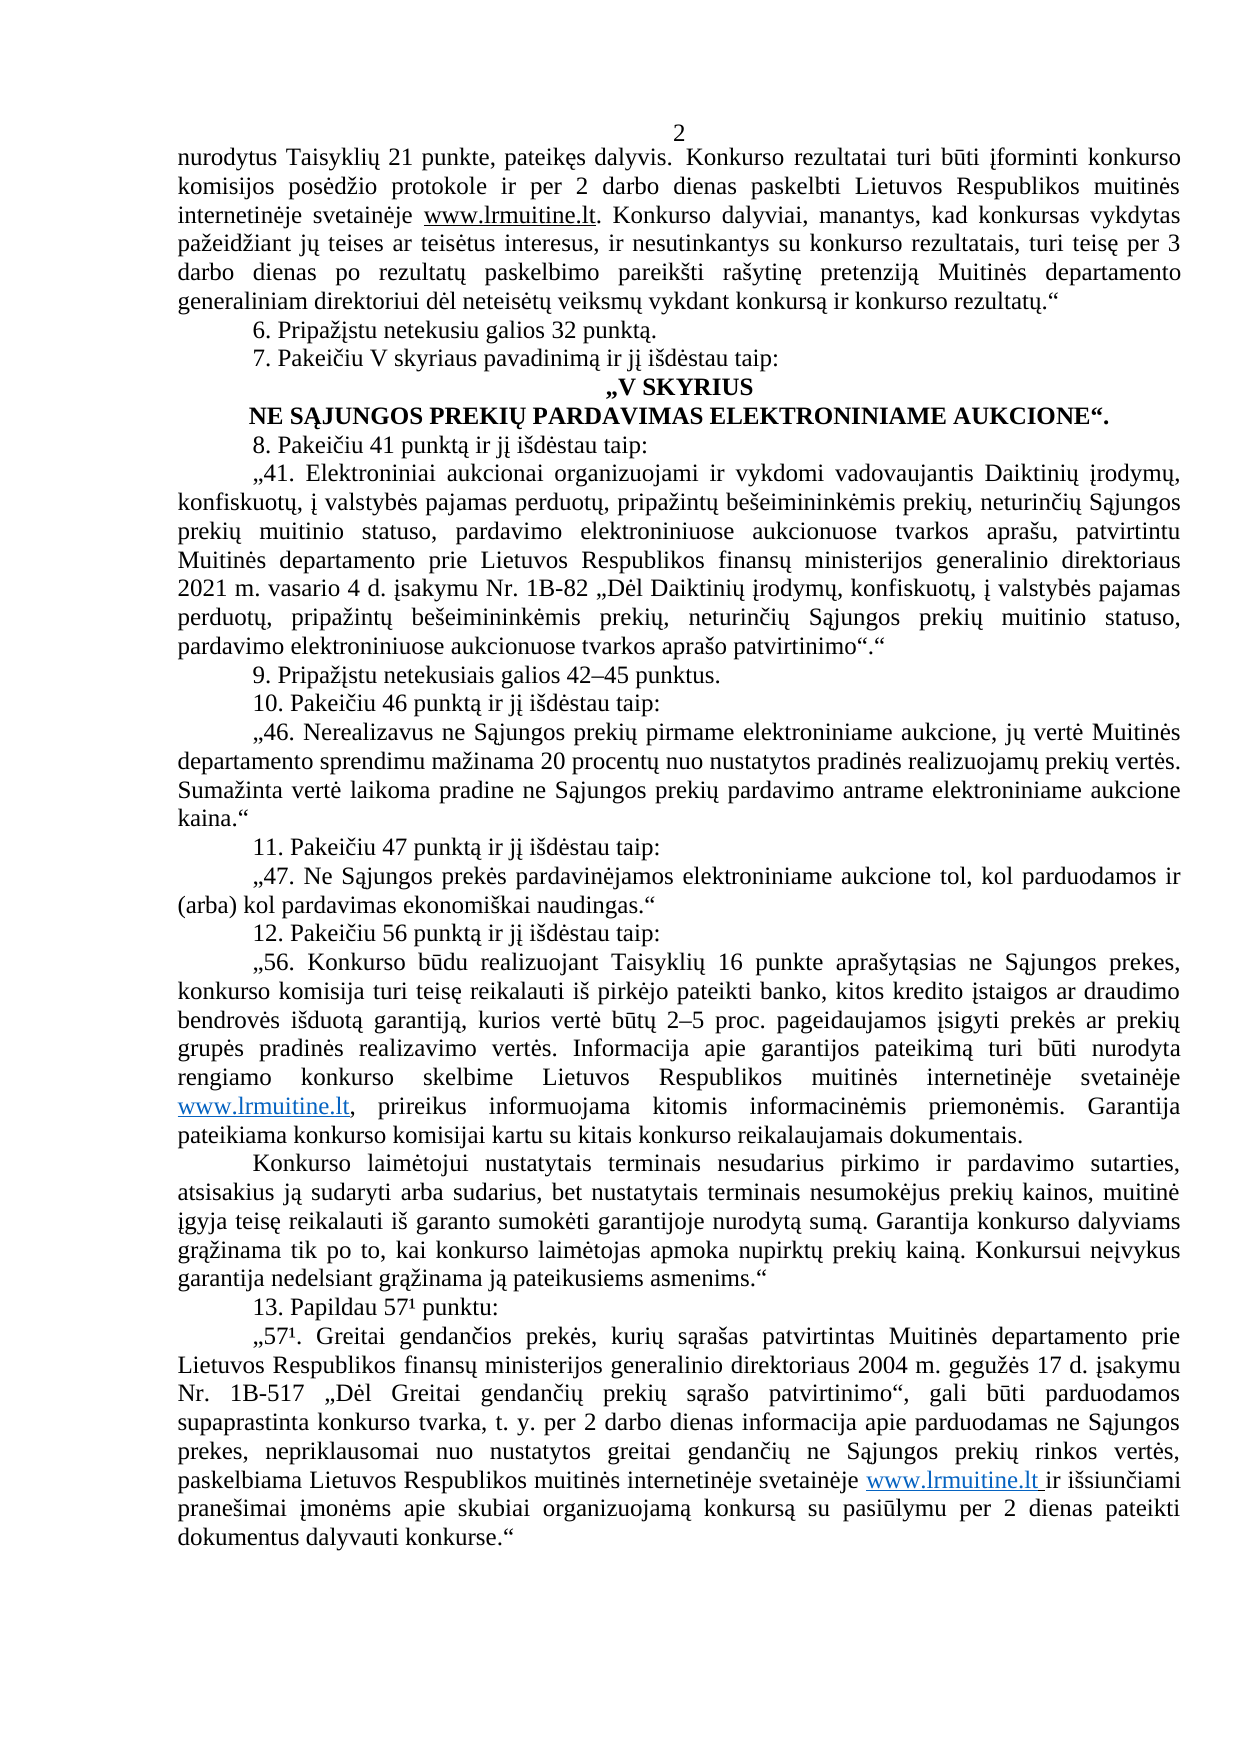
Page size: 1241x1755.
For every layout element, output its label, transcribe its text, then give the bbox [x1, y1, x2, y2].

text „41. Elektroniniai aukcionai organizuojami ir vykdomi vadovaujantis Daiktinių įrodymų, konfiskuotų, į valstybės pajamas perduotų, pripažintų bešeimininkėmis prekių, neturinčių Sąjungos prekių muitinio statuso, pardavimo elektroniniuose aukcionuose tvarkos aprašu, patvirtintu Muitinės departamento prie Lietuvos Respublikos finansų ministerijos generalinio direktoriaus 2021 m. vasario 4 d. įsakymu Nr. 1B-82 „Dėl Daiktinių įrodymų, konfiskuotų, į valstybės pajamas perduotų, pripažintų bešeimininkėmis prekių, neturinčių Sąjungos prekių muitinio statuso, pardavimo elektroniniuose aukcionuose tvarkos aprašo patvirtinimo“.“ [177, 458, 1181, 660]
text 13. Papildau 57¹ punktu: [177, 1292, 1181, 1321]
text 10. Pakeičiu 46 punktą ir jį išdėstau taip: [177, 688, 1181, 717]
text 7. Pakeičiu V skyriaus pavadinimą ir jį išdėstau taip: [177, 343, 1181, 372]
text 6. Pripažįstu netekusiu galios 32 punktą. [177, 315, 1181, 343]
text „56. Konkurso būdu realizuojant Taisyklių 16 punkte aprašytąsias ne Sąjungos prekes, konkurso komisija turi teisę reikalauti iš pirkėjo pateikti banko, kitos kredito įstaigos ar draudimo bendrovės išduotą garantiją, kurios vertė būtų 2–5 proc. pageidaujamos įsigyti prekės ar prekių grupės pradinės realizavimo vertės. Informacija apie garantijos pateikimą turi būti nurodyta rengiamo konkurso skelbime Lietuvos Respublikos muitinės internetinėje svetainėje www.lrmuitine.lt, prireikus informuojama kitomis informacinėmis priemonėmis. Garantija pateikiama konkurso komisijai kartu su kitais konkurso reikalaujamais dokumentais. [177, 947, 1181, 1148]
text „46. Nerealizavus ne Sąjungos prekių pirmame elektroniniame aukcione, jų vertė Muitinės departamento sprendimu mažinama 20 procentų nuo nustatytos pradinės realizuojamų prekių vertės. Sumažinta vertė laikoma pradine ne Sąjungos prekių pardavimo antrame elektroniniame aukcione kaina.“ [177, 717, 1181, 832]
text „V SKYRIUS [177, 372, 1181, 401]
text 8. Pakeičiu 41 punktą ir jį išdėstau taip: [177, 430, 1181, 458]
text 9. Pripažįstu netekusiais galios 42–45 punktus. [177, 660, 1181, 688]
text „47. Ne Sąjungos prekės pardavinėjamos elektroniniame aukcione tol, kol parduodamos ir (arba) kol pardavimas ekonomiškai naudingas.“ [177, 861, 1181, 918]
text nurodytus Taisyklių 21 punkte, pateikęs dalyvis. Konkurso rezultatai turi būti įforminti konkurso komisijos posėdžio protokole ir per 2 darbo dienas paskelbti Lietuvos Respublikos muitinės internetinėje svetainėje www.lrmuitine.lt. Konkurso dalyviai, manantys, kad konkursas vykdytas pažeidžiant jų teises ar teisėtus interesus, ir nesutinkantys su konkurso rezultatais, turi teisę per 3 darbo dienas po rezultatų paskelbimo pareikšti rašytinę pretenziją Muitinės departamento generaliniam direktoriui dėl neteisėtų veiksmų vykdant konkursą ir konkurso rezultatų.“ [177, 142, 1181, 315]
text 12. Pakeičiu 56 punktą ir jį išdėstau taip: [177, 918, 1181, 947]
text Konkurso laimėtojui nustatytais terminais nesudarius pirkimo ir pardavimo sutarties, atsisakius ją sudaryti arba sudarius, bet nustatytais terminais nesumokėjus prekių kainos, muitinė įgyja teisę reikalauti iš garanto sumokėti garantijoje nurodytą sumą. Garantija konkurso dalyviams grąžinama tik po to, kai konkurso laimėtojas apmoka nupirktų prekių kainą. Konkursui neįvykus garantija nedelsiant grąžinama ją pateikusiems asmenims.“ [177, 1148, 1181, 1292]
text 11. Pakeičiu 47 punktą ir jį išdėstau taip: [177, 832, 1181, 861]
text „57¹. Greitai gendančios prekės, kurių sąrašas patvirtintas Muitinės departamento prie Lietuvos Respublikos finansų ministerijos generalinio direktoriaus 2004 m. gegužės 17 d. įsakymu Nr. 1B-517 „Dėl Greitai gendančių prekių sąrašo patvirtinimo“, gali būti parduodamos supaprastinta konkurso tvarka, t. y. per 2 darbo dienas informacija apie parduodamas ne Sąjungos prekes, nepriklausomai nuo nustatytos greitai gendančių ne Sąjungos prekių rinkos vertės, paskelbiama Lietuvos Respublikos muitinės internetinėje svetainėje www.lrmuitine.lt ir išsiunčiami pranešimai įmonėms apie skubiai organizuojamą konkursą su pasiūlymu per 2 dienas pateikti dokumentus dalyvauti konkurse.“ [177, 1321, 1181, 1551]
text NE SĄJUNGOS PREKIŲ PARDAVIMAS ELEKTRONINIAME AUKCIONE“. [177, 401, 1181, 430]
